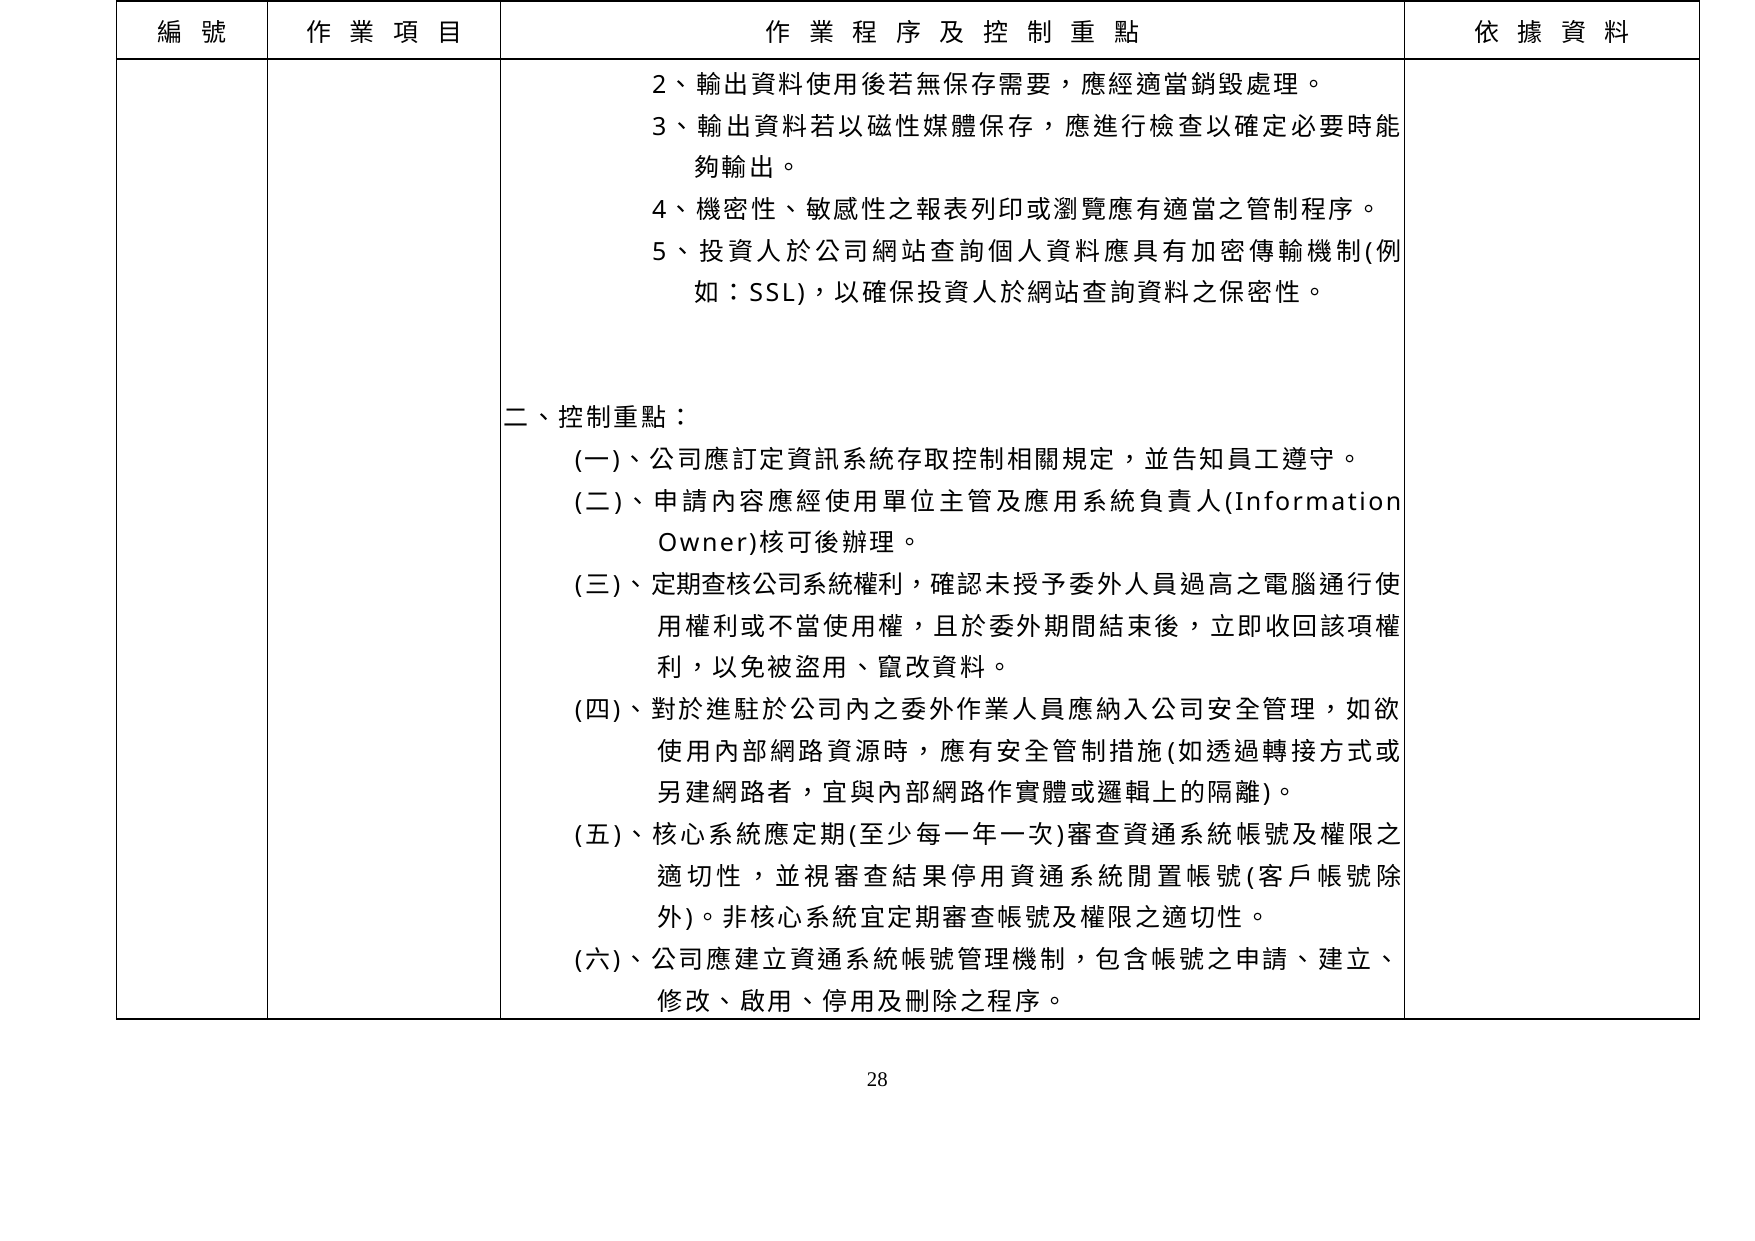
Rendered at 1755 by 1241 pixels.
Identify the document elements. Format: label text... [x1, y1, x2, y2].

table_header 依 據 資 料 [1405, 2, 1699, 58]
table_cell [117, 60, 267, 1018]
table_header 作 業 項 目 [268, 2, 500, 58]
table_header 編 號 [117, 2, 267, 58]
table_cell [268, 60, 500, 1018]
table_cell 2、輸出資料使用後若無保存需要，應經適當銷毀處理。 3、輸出資料若以磁性媒體保存，應進行檢查以確定必要時能夠輸出。 4、機密性、敏感性之報表列印或瀏覽應有適當之管制程序。 5、投資人於公司網站查詢個人資料應具有加密傳輸機制(例 如：SSL)，以確保投資人於網站查詢資料之保密性。 二、控制重點： (一)、公司應訂定資訊系統存取控制相關規定，並告知員工遵守。 (二)、申請內容應經使用單位主管及應用系統負責人(Information Owner)核可後辦理。 (三)、定期查核公司系統權利，確認未授予委外人員過高之電腦通行使用權利或不當使用權，且於委外期間結束後，立即收回該項權利，以免被盜用、竄改資料。 (四)、對於進駐於公司內之委外作業人員應納入公司安全管理，如欲使用內部網路資源時，應有安全管制措施(如透過轉接方式或另建網路者，宜與內部網路作實體或邏輯上的隔離)。 (五)、核心系統應定期(至少每一年一次)審查資通系統帳號及權限之適切性，並視審查結果停用資通系統閒置帳號(客戶帳號除外)。非核心系統宜定期審查帳號及權限之適切性。 (六)、公司應建立資通系統帳號管理機制，包含帳號之申請、建立、修改、啟用、停用及刪除之程序。 [501, 60, 1404, 1018]
table_cell [1405, 60, 1699, 1018]
table_header 作 業 程 序 及 控 制 重 點 [501, 2, 1404, 58]
